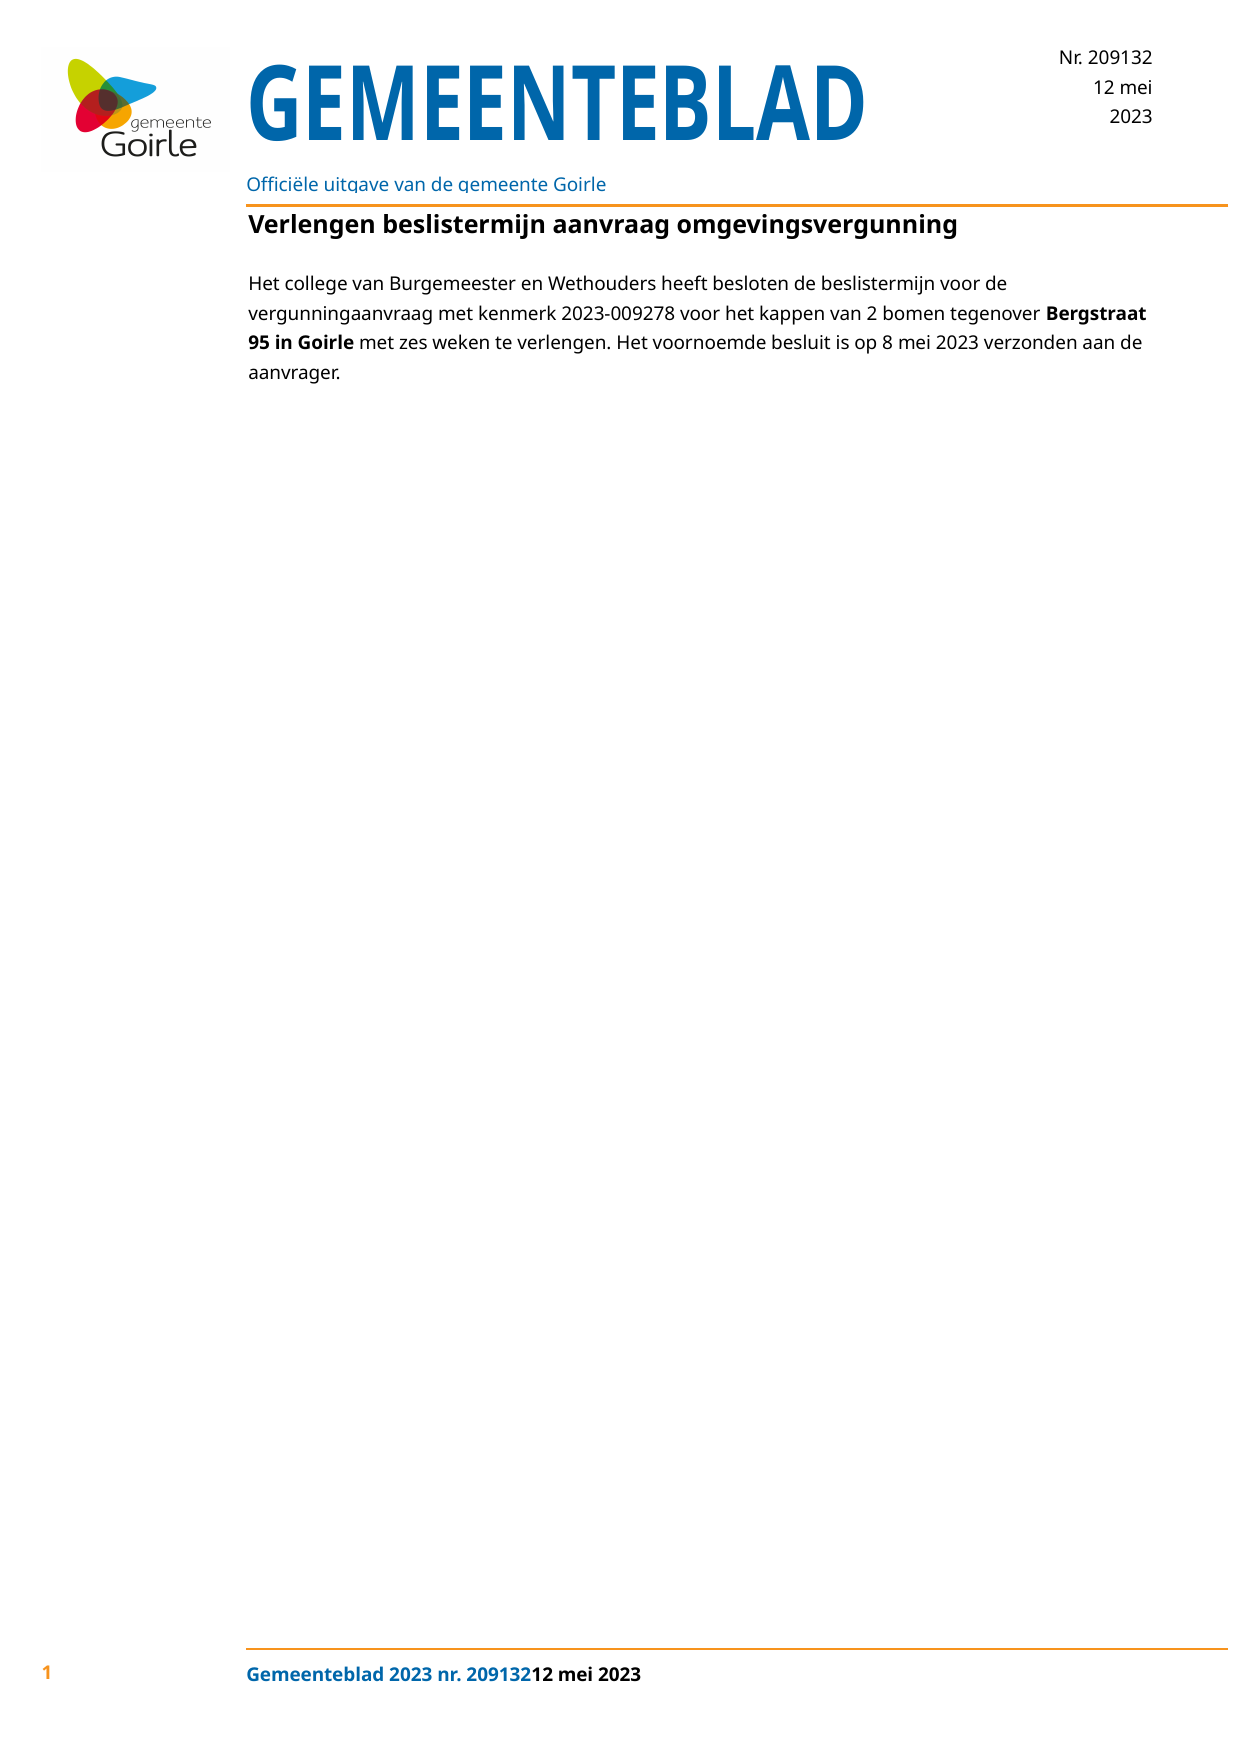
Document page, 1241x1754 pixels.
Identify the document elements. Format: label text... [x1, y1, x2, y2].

picture [41, 47, 231, 172]
text Verlengen beslistermijn aanvraag omgevingsvergunning [248, 207, 1152, 241]
text Het college van Burgemeester en Wethouders heeft besloten de beslistermijn voor de vergunningaanvraag met kenmerk 2023-009278 voor het kappen van 2 bomen tegenover Bergstraat 95 in Goirle met zes weken te verlengen. Het voornoemde besluit is op 8 mei 2023 verzonden aan de aanvrager. [248, 270, 1152, 385]
